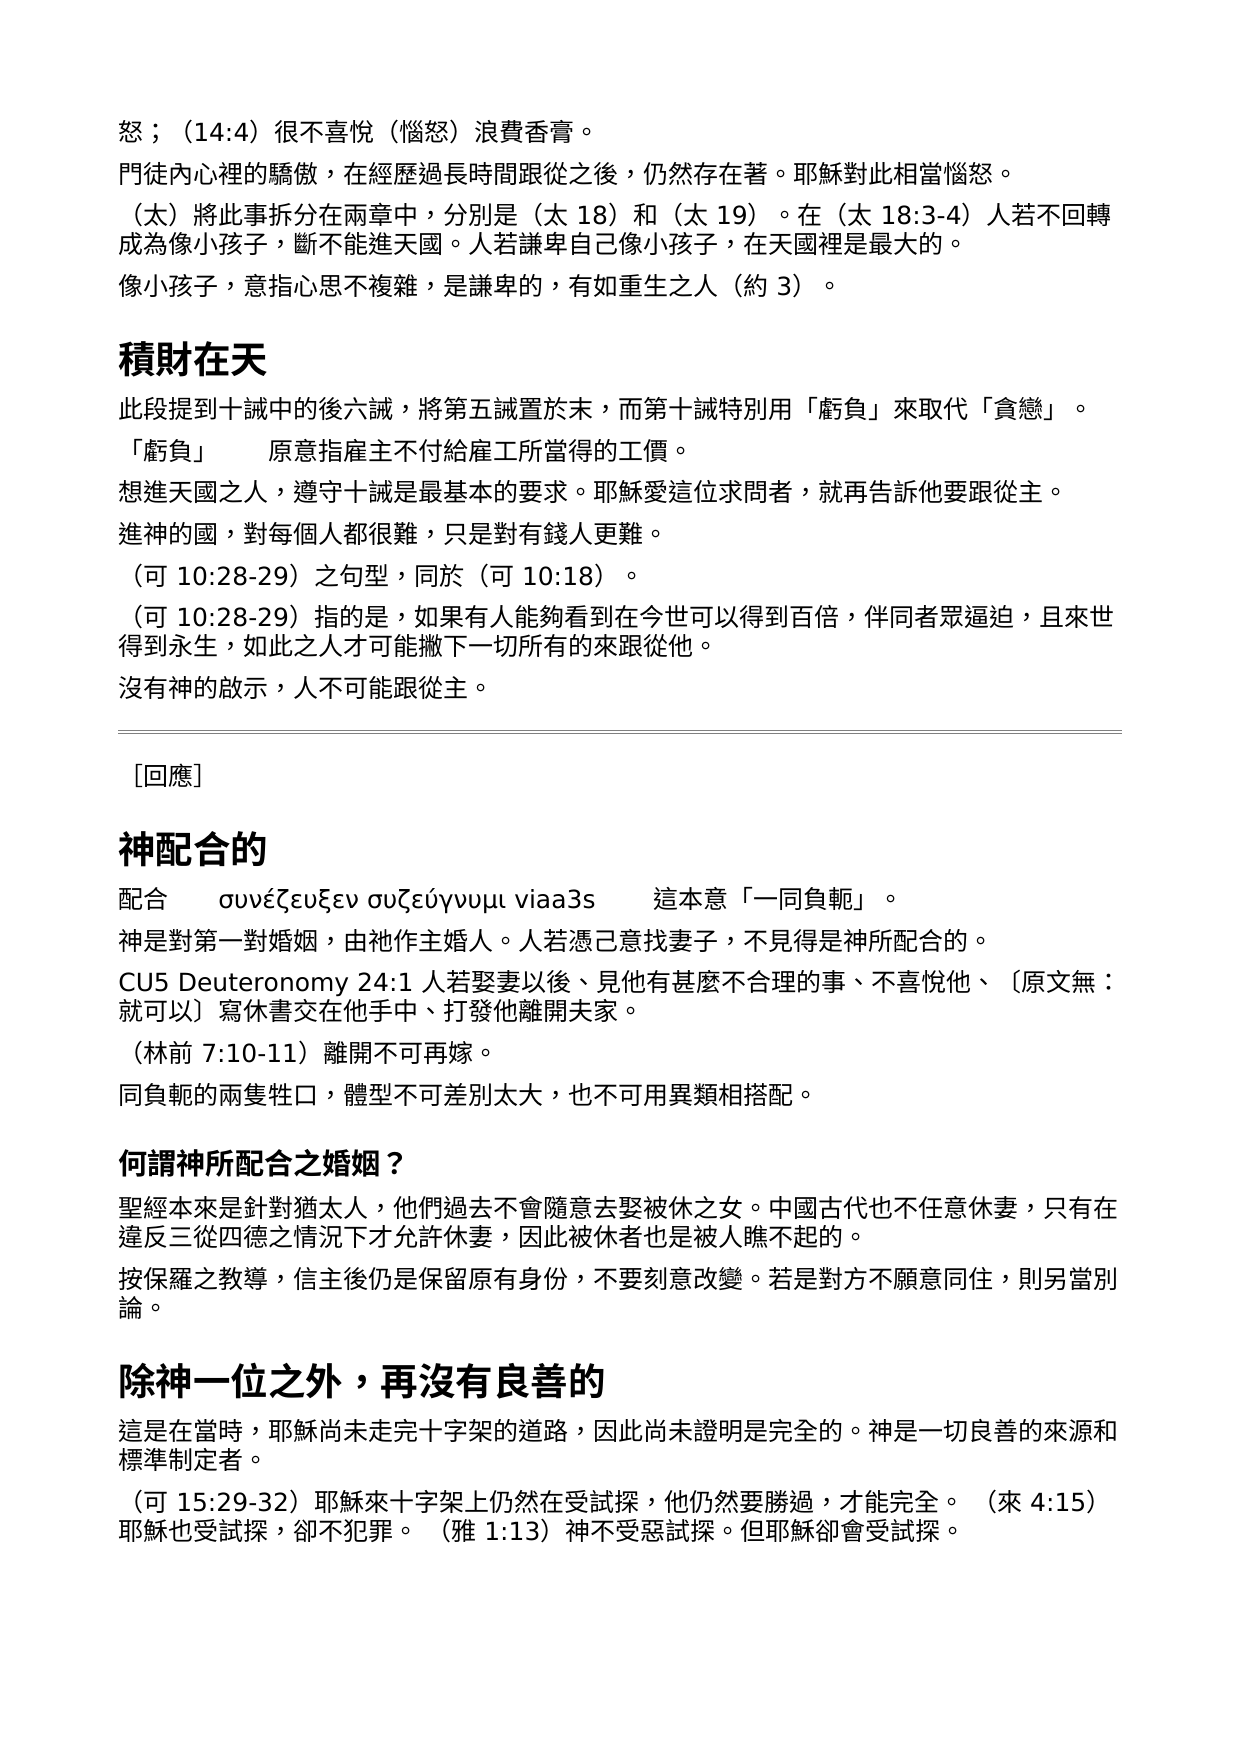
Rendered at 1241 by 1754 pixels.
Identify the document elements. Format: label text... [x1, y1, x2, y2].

text 聖經本來是針對猶太人，他們過去不會隨意去娶被休之女。中國古代也不任意休妻，只有在違反三從四德之情況下才允許休妻，因此被休者也是被人瞧不起的。 [118, 1194, 1122, 1252]
text （林前 7:10-11）離開不可再嫁。 [118, 1039, 1122, 1068]
subtitle 何謂神所配合之婚姻？ [118, 1148, 1122, 1182]
text 配合 συνέζευξεν συζεύγνυμι viaa3s 這本意「一同負軛」。 [118, 885, 1122, 914]
text ［回應］ [118, 762, 1122, 791]
subtitle 除神一位之外，再沒有良善的 [118, 1361, 1122, 1404]
text （可 10:28-29）之句型，同於（可 10:18）。 [118, 562, 1122, 591]
text 按保羅之教導，信主後仍是保留原有身份，不要刻意改變。若是對方不願意同住，則另當別論。 [118, 1265, 1122, 1323]
text 同負軛的兩隻牲口，體型不可差別太大，也不可用異類相搭配。 [118, 1081, 1122, 1110]
subtitle 積財在天 [118, 339, 1122, 383]
text 門徒內心裡的驕傲，在經歷過長時間跟從之後，仍然存在著。耶穌對此相當惱怒。 [118, 160, 1122, 189]
text 怒；（14:4）很不喜悅（惱怒）浪費香膏。 [118, 118, 1122, 147]
text 神是對第一對婚姻，由祂作主婚人。人若憑己意找妻子，不見得是神所配合的。 [118, 927, 1122, 956]
text 這是在當時，耶穌尚未走完十字架的道路，因此尚未證明是完全的。神是一切良善的來源和標準制定者。 [118, 1417, 1122, 1475]
text （可 15:29-32）耶穌來十字架上仍然在受試探，他仍然要勝過，才能完全。 （來 4:15）耶穌也受試探，卻不犯罪。 （雅 1:13）神不受惡試探。但耶穌卻會受試探。 [118, 1488, 1122, 1546]
text 此段提到十誡中的後六誡，將第五誡置於末，而第十誡特別用「虧負」來取代「貪戀」。 [118, 395, 1122, 424]
text 沒有神的啟示，人不可能跟從主。 [118, 674, 1122, 703]
subtitle 神配合的 [118, 829, 1122, 873]
text 想進天國之人，遵守十誡是最基本的要求。耶穌愛這位求問者，就再告訴他要跟從主。 [118, 478, 1122, 508]
text （可 10:28-29）指的是，如果有人能夠看到在今世可以得到百倍，伴同者眾逼迫，且來世得到永生，如此之人才可能撇下一切所有的來跟從他。 [118, 603, 1122, 662]
text 「虧負」 原意指雇主不付給雇工所當得的工價。 [118, 437, 1122, 466]
text （太）將此事拆分在兩章中，分別是（太 18）和（太 19）。在（太 18:3-4）人若不回轉成為像小孩子，斷不能進天國。人若謙卑自己像小孩子，在天國裡是最大的。 [118, 201, 1122, 260]
text 進神的國，對每個人都很難，只是對有錢人更難。 [118, 520, 1122, 549]
text CU5 Deuteronomy 24:1 人若娶妻以後、見他有甚麼不合理的事、不喜悅他、〔原文無：就可以〕寫休書交在他手中、打發他離開夫家。 [118, 968, 1122, 1027]
text 像小孩子，意指心思不複雜，是謙卑的，有如重生之人（約 3）。 [118, 272, 1122, 301]
